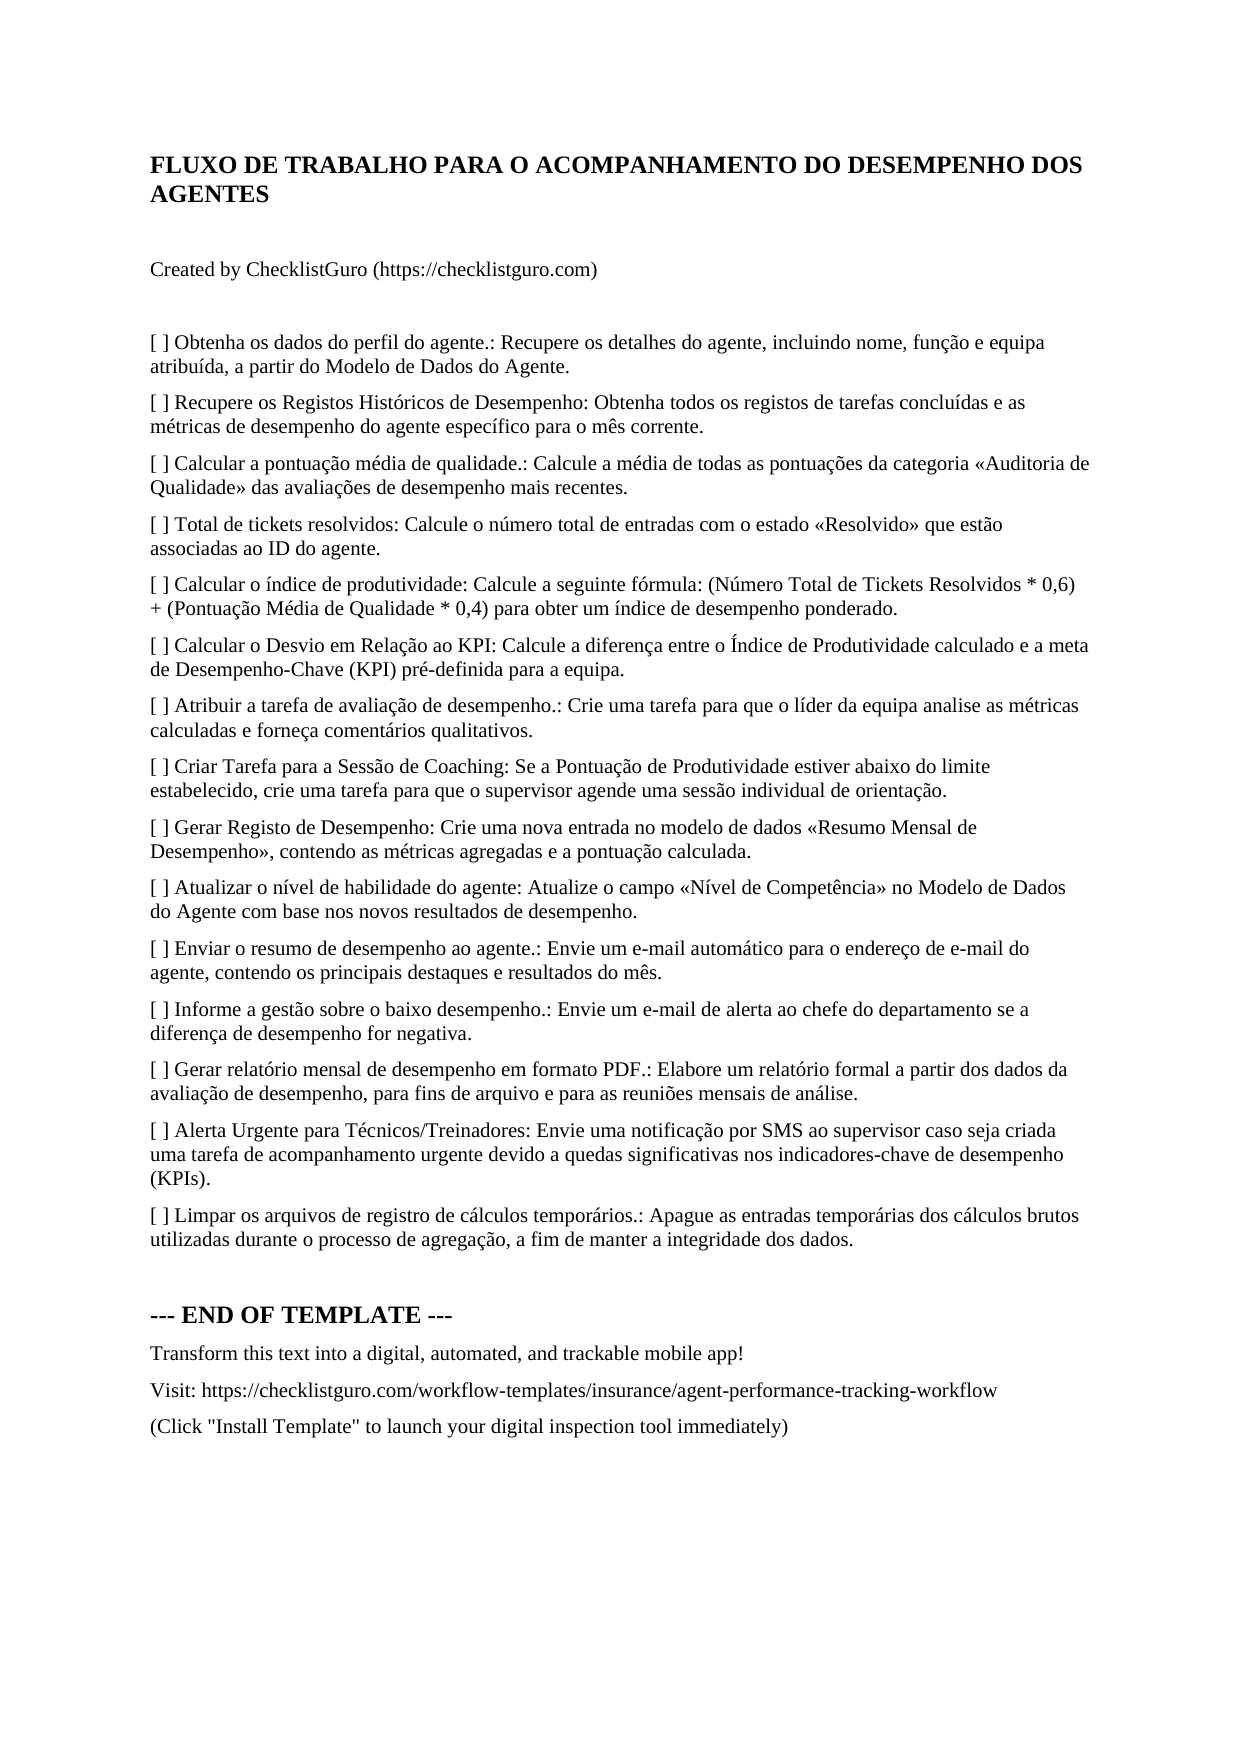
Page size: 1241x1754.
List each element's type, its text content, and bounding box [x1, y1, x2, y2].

text Transform this text into a digital, automated, and trackable mobile app! [150, 1341, 1090, 1365]
text FLUXO DE TRABALHO PARA O ACOMPANHAMENTO DO DESEMPENHO DOS AGENTES [150, 150, 1090, 207]
text [ ] Obtenha os dados do perfil do agente.: Recupere os detalhes do agente, incluindo nome, função e equipa atribuída, a partir do Modelo de Dados do Agente. [150, 330, 1090, 378]
text [ ] Limpar os arquivos de registro de cálculos temporários.: Apague as entradas temporárias dos cálculos brutos utilizadas durante o processo de agregação, a fim de manter a integridade dos dados. [150, 1202, 1090, 1251]
text [ ] Alerta Urgente para Técnicos/Treinadores: Envie uma notificação por SMS ao supervisor caso seja criada uma tarefa de acompanhamento urgente devido a quedas significativas nos indicadores-chave de desempenho (KPIs). [150, 1118, 1090, 1190]
text Visit: https://checklistguro.com/workflow-templates/insurance/agent-performance-tracking-workflow [150, 1377, 1090, 1402]
text [ ] Total de tickets resolvidos: Calcule o número total de entradas com o estado «Resolvido» que estão associadas ao ID do agente. [150, 512, 1090, 560]
text [ ] Recupere os Registos Históricos de Desempenho: Obtenha todos os registos de tarefas concluídas e as métricas de desempenho do agente específico para o mês corrente. [150, 390, 1090, 438]
text Created by ChecklistGuro (https://checklistguro.com) [150, 257, 1090, 281]
text [ ] Calcular o índice de produtividade: Calcule a seguinte fórmula: (Número Total de Tickets Resolvidos * 0,6) + (Pontuação Média de Qualidade * 0,4) para obter um índice de desempenho ponderado. [150, 572, 1090, 620]
text --- END OF TEMPLATE --- [150, 1300, 1090, 1328]
text [ ] Calcular o Desvio em Relação ao KPI: Calcule a diferença entre o Índice de Produtividade calculado e a meta de Desempenho-Chave (KPI) pré-definida para a equipa. [150, 633, 1090, 681]
text [ ] Gerar Registo de Desempenho: Crie uma nova entrada no modelo de dados «Resumo Mensal de Desempenho», contendo as métricas agregadas e a pontuação calculada. [150, 815, 1090, 863]
text [ ] Gerar relatório mensal de desempenho em formato PDF.: Elabore um relatório formal a partir dos dados da avaliação de desempenho, para fins de arquivo e para as reuniões mensais de análise. [150, 1057, 1090, 1105]
text [ ] Informe a gestão sobre o baixo desempenho.: Envie um e-mail de alerta ao chefe do departamento se a diferença de desempenho for negativa. [150, 997, 1090, 1045]
text (Click "Install Template" to launch your digital inspection tool immediately) [150, 1414, 1090, 1438]
text [ ] Criar Tarefa para a Sessão de Coaching: Se a Pontuação de Produtividade estiver abaixo do limite estabelecido, crie uma tarefa para que o supervisor agende uma sessão individual de orientação. [150, 754, 1090, 802]
text [ ] Enviar o resumo de desempenho ao agente.: Envie um e-mail automático para o endereço de e-mail do agente, contendo os principais destaques e resultados do mês. [150, 936, 1090, 984]
text [ ] Calcular a pontuação média de qualidade.: Calcule a média de todas as pontuações da categoria «Auditoria de Qualidade» das avaliações de desempenho mais recentes. [150, 451, 1090, 499]
text [ ] Atribuir a tarefa de avaliação de desempenho.: Crie uma tarefa para que o líder da equipa analise as métricas calculadas e forneça comentários qualitativos. [150, 693, 1090, 742]
text [ ] Atualizar o nível de habilidade do agente: Atualize o campo «Nível de Competência» no Modelo de Dados do Agente com base nos novos resultados de desempenho. [150, 875, 1090, 923]
